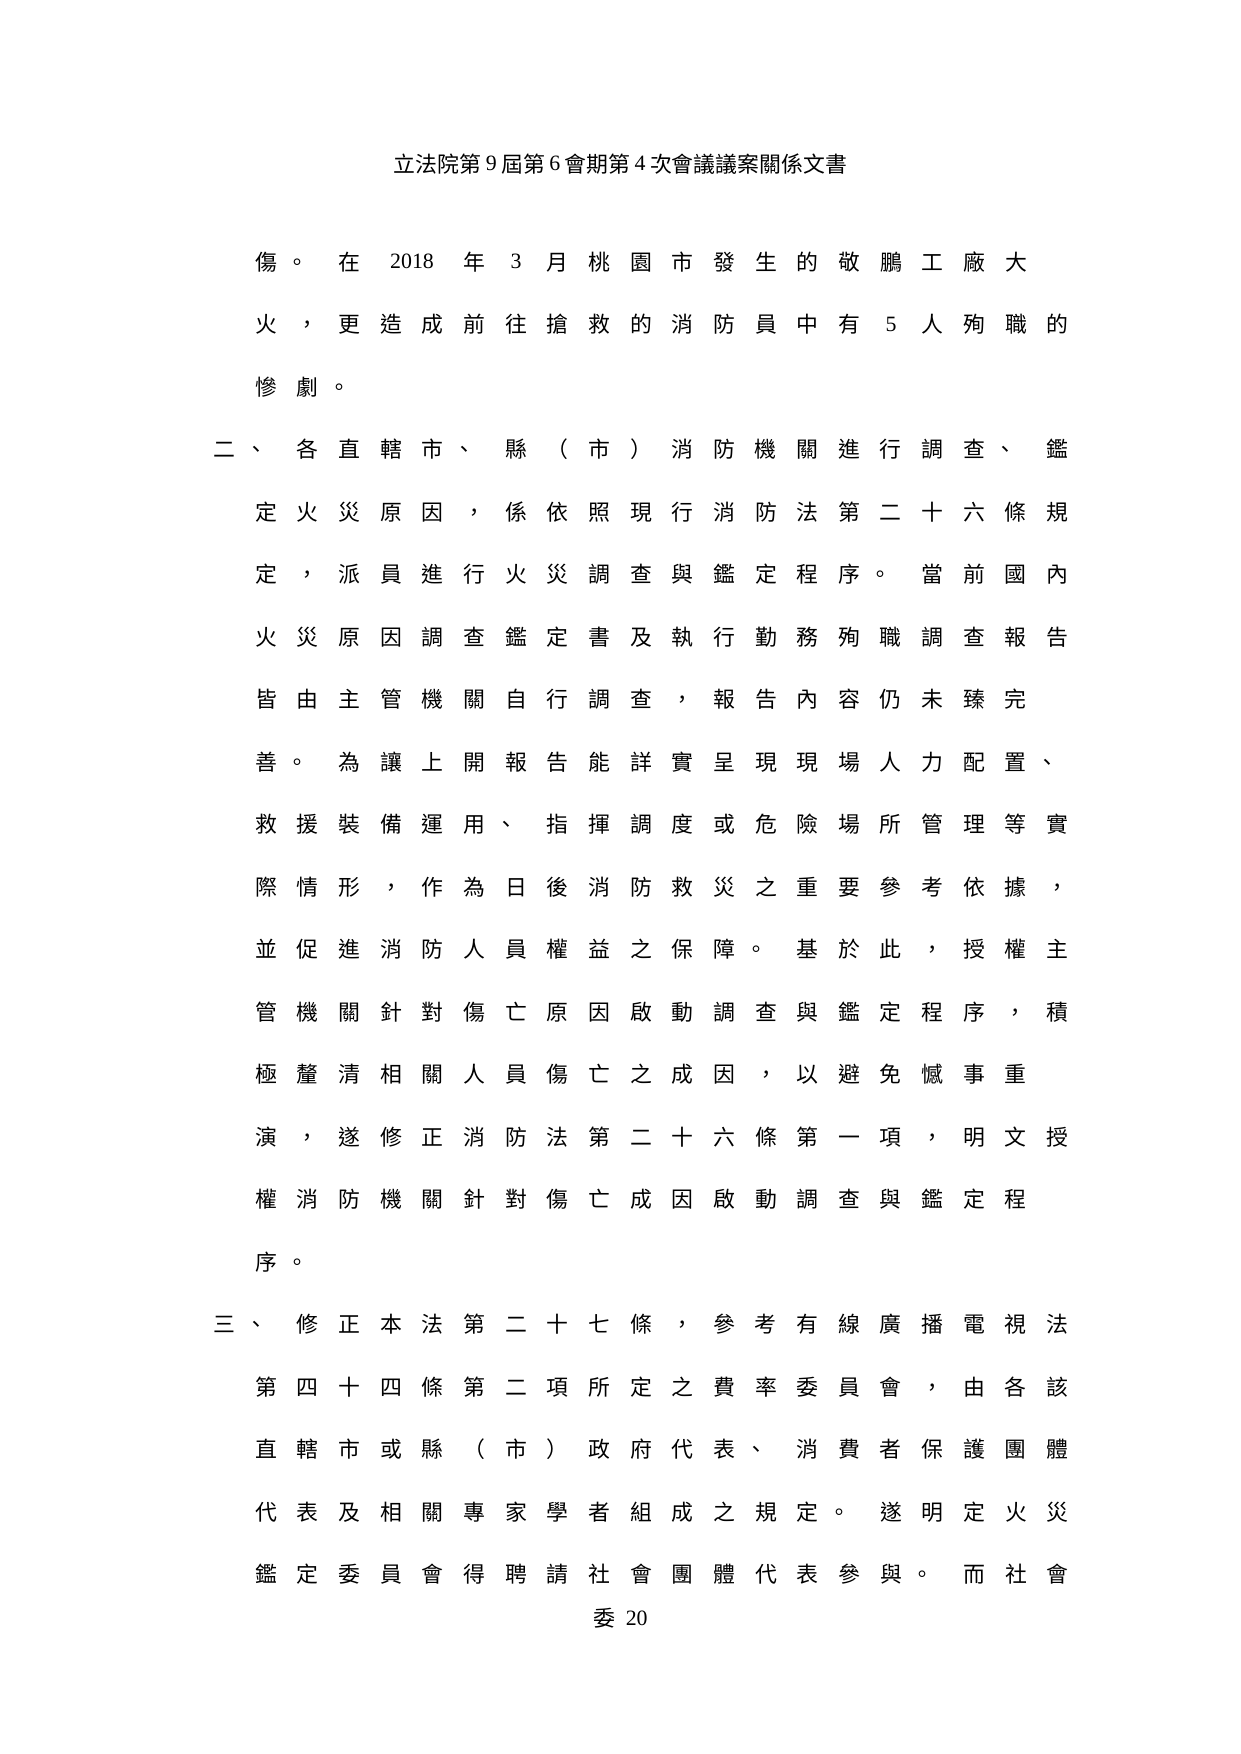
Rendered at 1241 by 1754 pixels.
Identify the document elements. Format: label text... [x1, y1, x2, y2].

text 傷。在2018年3月桃園市發生的敬鵬工廠大火，更造成前往搶救的消防員中有5人殉職的慘劇。 [184, 219, 1078, 406]
text 二、各直轄市、縣（市）消防機關進行調查、鑑定火災原因，係依照現行消防法第二十六條規定，派員進行火災調查與鑑定程序。當前國內火災原因調查鑑定書及執行勤務殉職調查報告皆由主管機關自行調查，報告內容仍未臻完善。為讓上開報告能詳實呈現現場人力配置、救援裝備運用、指揮調度或危險場所管理等實際情形，作為日後消防救災之重要參考依據，並促進消防人員權益之保障。基於此，授權主管機關針對傷亡原因啟動調查與鑑定程序，積極釐清相關人員傷亡之成因，以避免憾事重演，遂修正消防法第二十六條第一項，明文授權消防機關針對傷亡成因啟動調查與鑑定程序。 [184, 406, 1078, 1281]
text 三、修正本法第二十七條，參考有線廣播電視法第四十四條第二項所定之費率委員會，由各該直轄市或縣（市）政府代表、消費者保護團體代表及相關專家學者組成之規定。遂明定火災鑑定委員會得聘請社會團體代表參與。而社會 [184, 1281, 1078, 1594]
